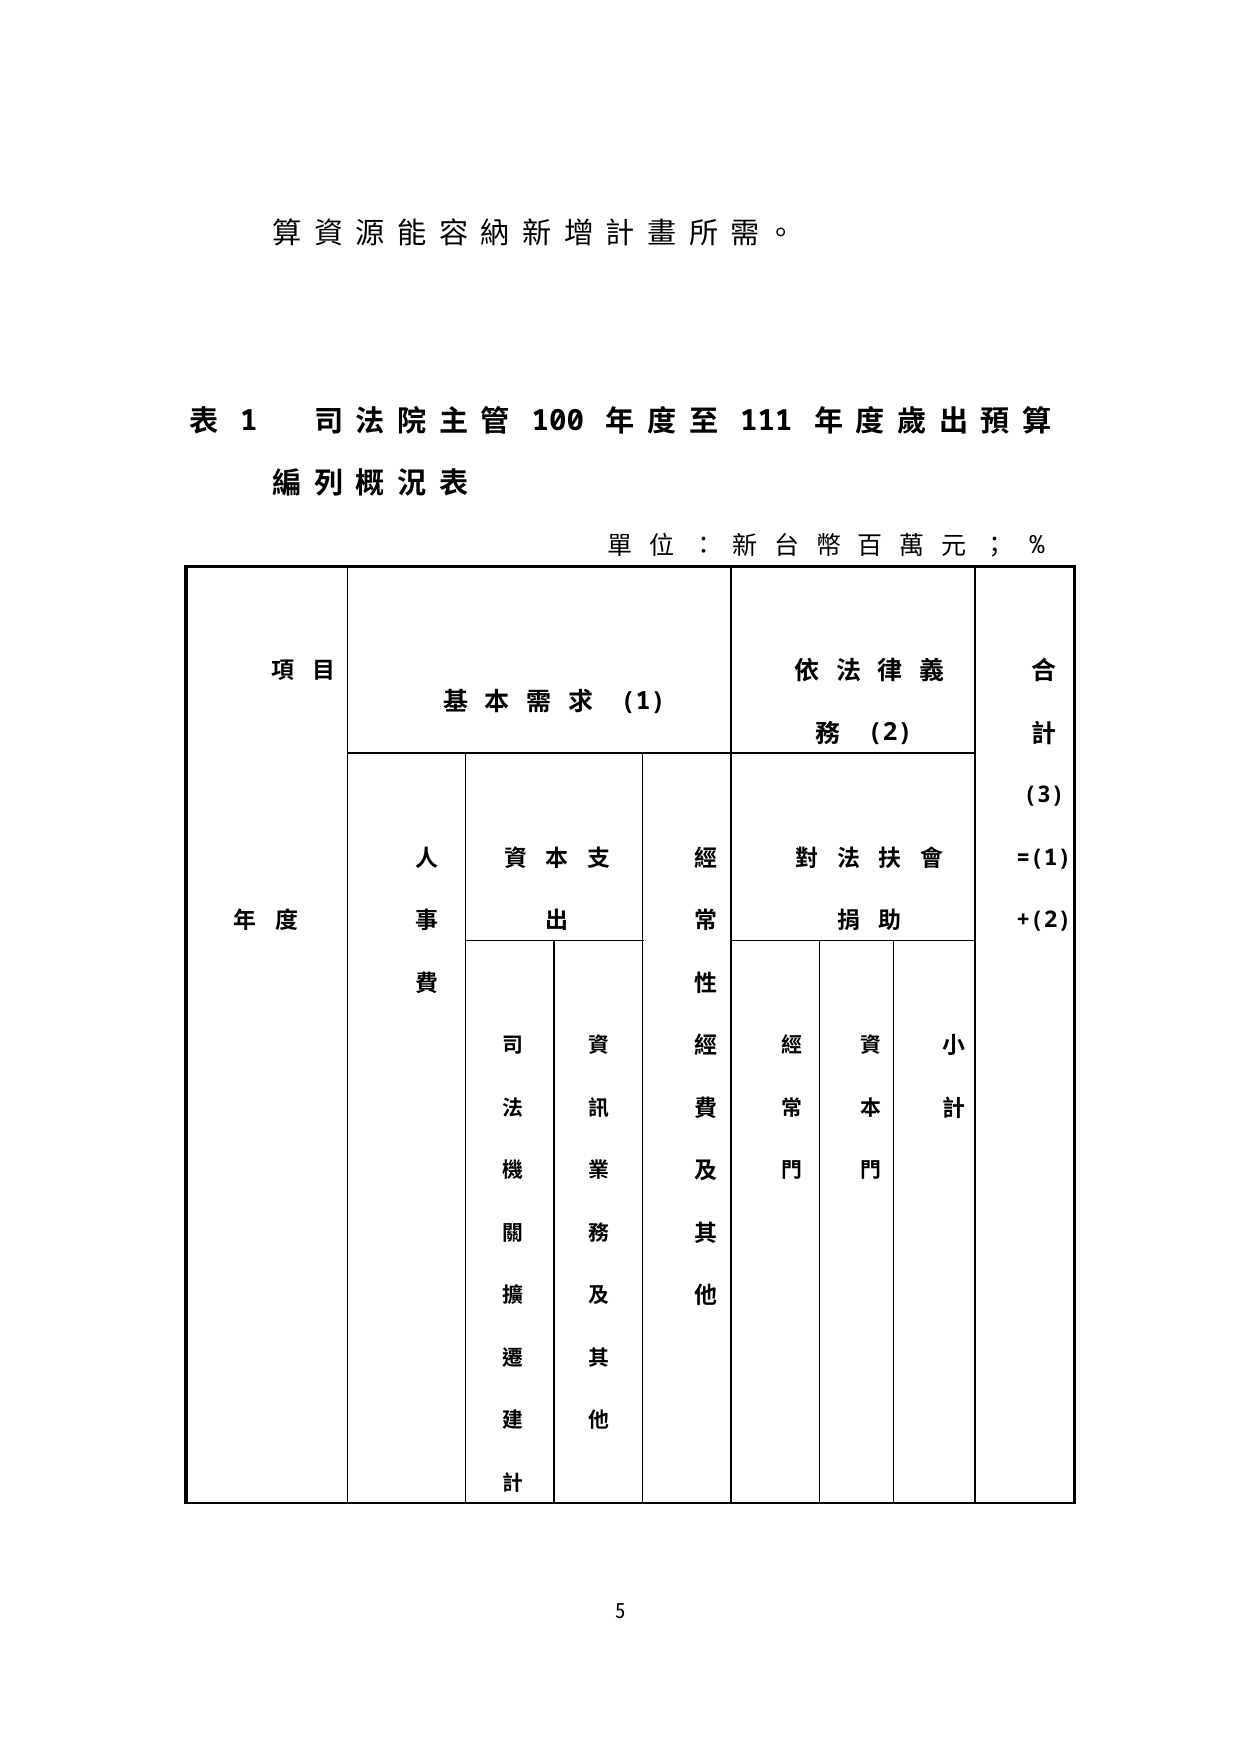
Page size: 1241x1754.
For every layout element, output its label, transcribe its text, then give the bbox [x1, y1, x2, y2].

table_cell 資本支出 [466, 754, 642, 939]
table_cell 對法扶會捐助 [732, 754, 974, 939]
table_header 基本需求(1) [348, 568, 730, 752]
table_cell 經常性經費及其他 [643, 754, 730, 1502]
table_cell 小計 [894, 941, 974, 1502]
table_cell 資訊業務及其他 [555, 941, 642, 1502]
table_header 項目 年度 [188, 568, 347, 1502]
table_cell 人事費 [348, 754, 465, 1502]
table_cell 經常門 [732, 941, 819, 1502]
text 單位：新台幣百萬元；% [183, 502, 1058, 564]
text 綜上，近年司法院主管員額及人事費支出逐步成長，歲出結構逐漸僵化，壓縮該院辦理創新業務空間。考量當前政府財政情勢日益困難，司法院及所屬各機關預算額度尚難有大幅擴增空間，爰建議司法院允宜應審酌施政重點並配合政策朝減人、減事方向努力，聚焦核心業務，減少非核心業務，俾有限預算資源能容納新增計畫所需。 [242, 189, 1058, 252]
table_cell 資本門 [820, 941, 893, 1502]
text 表1 司法院主管100年度至111年度歲出預算編列概況表 [183, 377, 1058, 502]
table_header 依法律義務(2) [732, 568, 974, 752]
table_cell 司法機關擴遷建計 [466, 941, 553, 1502]
table_header 合計 (3) =(1)+(2) [976, 568, 1073, 1502]
